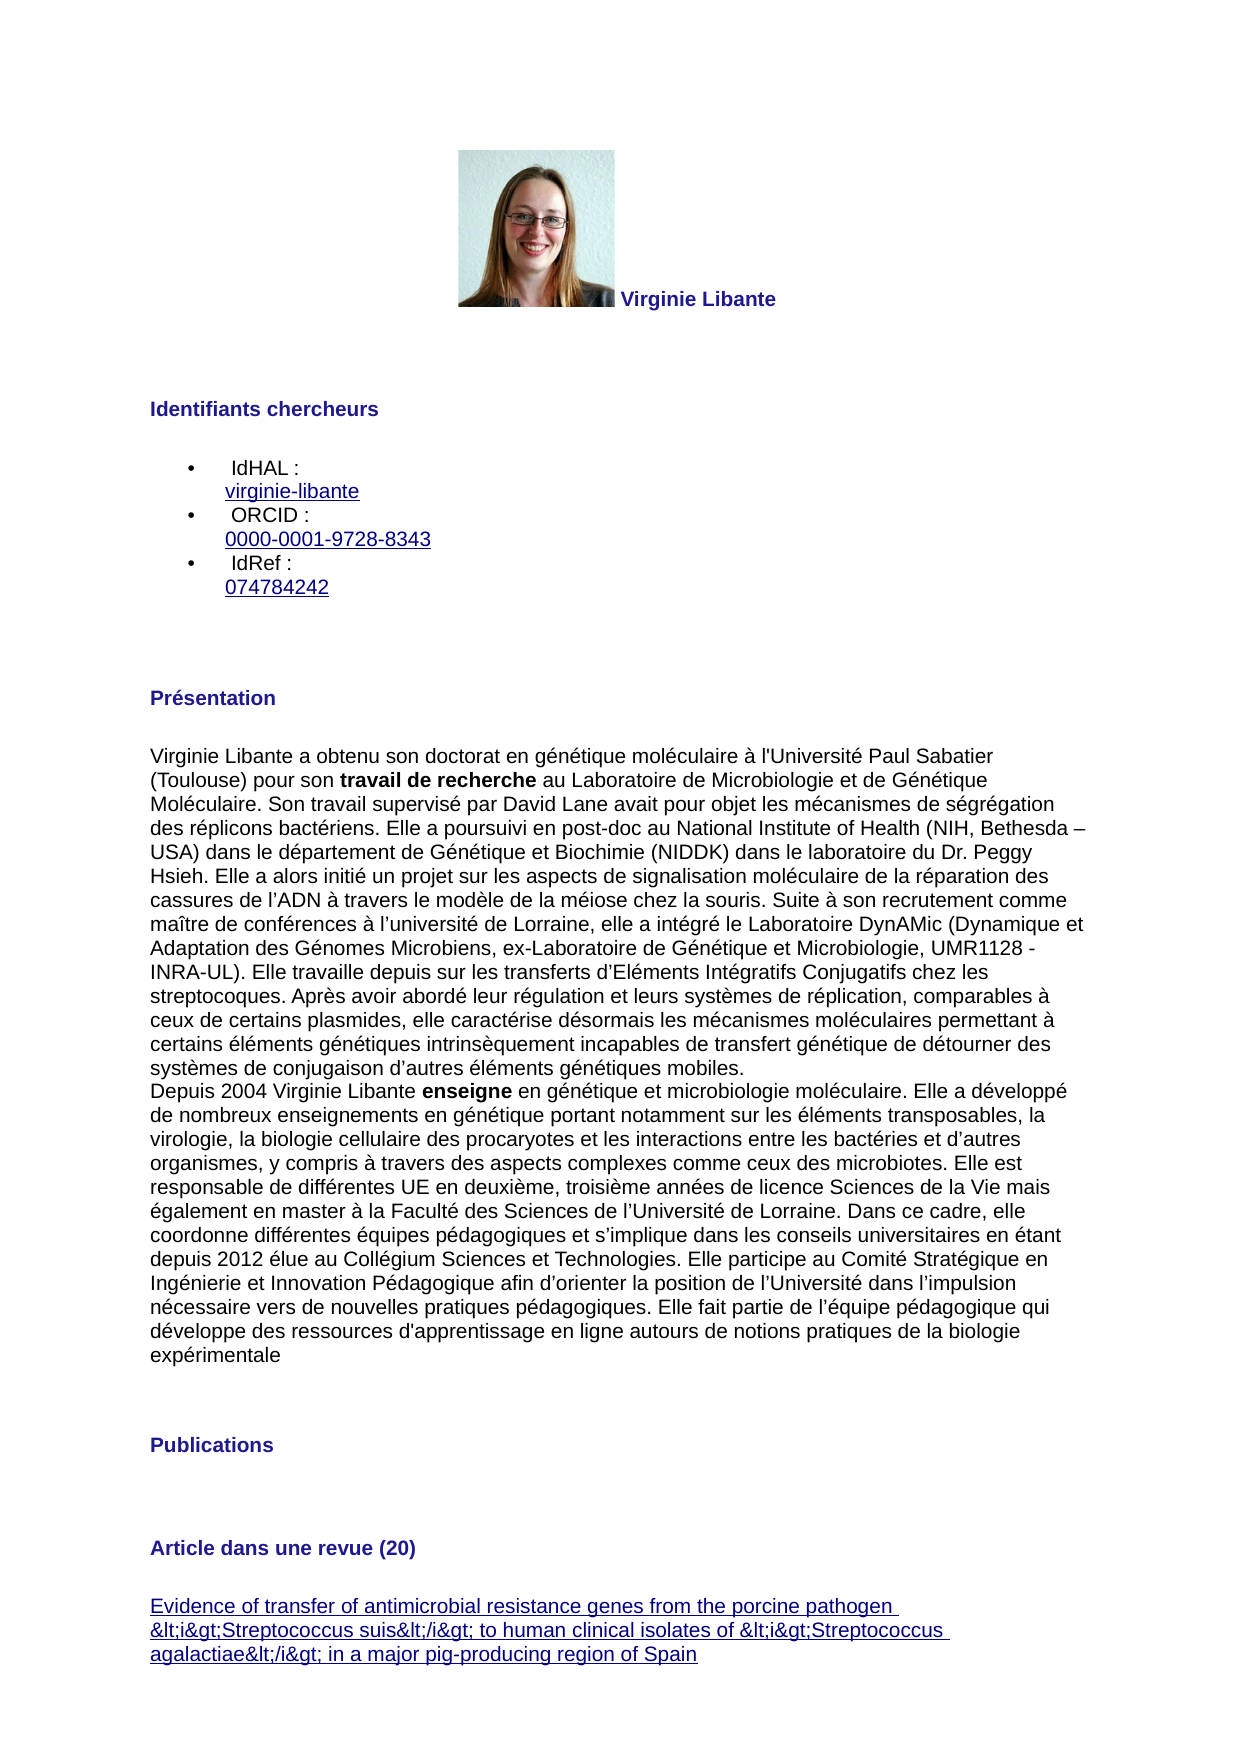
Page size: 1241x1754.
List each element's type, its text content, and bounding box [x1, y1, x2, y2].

list virginie-libante [187, 479, 1090, 503]
picture [458, 150, 615, 307]
subtitle Article dans une revue (20) [150, 1536, 1090, 1559]
subtitle Publications [150, 1432, 1090, 1456]
list IdHAL : [187, 455, 1090, 479]
subtitle Virginie Libante [150, 150, 1090, 311]
list 0000-0001-9728-8343 [187, 527, 1090, 551]
text Depuis 2004 Virginie Libante enseigne en génétique et microbiologie moléculaire. Elle a développé de nombreux enseignements en génétique portant notamment sur les éléments transposables, la virologie, la biologie cellulaire des procaryotes et les interactions entre les bactéries et d’autres organismes, y compris à travers des aspects complexes comme ceux des microbiotes. Elle est responsable de différentes UE en deuxième, troisième années de licence Sciences de la Vie mais également en master à la Faculté des Sciences de l’Université de Lorraine. Dans ce cadre, elle coordonne différentes équipes pédagogiques et s’implique dans les conseils universitaires en étant depuis 2012 élue au Collégium Sciences et Technologies. Elle participe au Comité Stratégique en Ingénierie et Innovation Pédagogique afin d’orienter la position de l’Université dans l’impulsion nécessaire vers de nouvelles pratiques pédagogiques. Elle fait partie de l’équipe pédagogique qui développe des ressources d'apprentissage en ligne autours de notions pratiques de la biologie expérimentale [150, 1079, 1090, 1367]
list 074784242 [187, 575, 1090, 599]
table_header Evidence of transfer of antimicrobial resistance genes from the porcine pathogen &lt;i&gt;Streptococcus suis&lt;/i&gt; to human clinical isolates of &lt;i&gt;Streptococcus agalactiae&lt;/i&gt; in a major pig-producing region of Spain [150, 1594, 1090, 1666]
subtitle Identifiants chercheurs [150, 397, 1090, 421]
list ORCID : [187, 503, 1090, 527]
list IdRef : [187, 551, 1090, 575]
subtitle Présentation [150, 686, 1090, 709]
text Virginie Libante a obtenu son doctorat en génétique moléculaire à l'Université Paul Sabatier (Toulouse) pour son travail de recherche au Laboratoire de Microbiologie et de Génétique Moléculaire. Son travail supervisé par David Lane avait pour objet les mécanismes de ségrégation des réplicons bactériens. Elle a poursuivi en post-doc au National Institute of Health (NIH, Bethesda – USA) dans le département de Génétique et Biochimie (NIDDK) dans le laboratoire du Dr. Peggy Hsieh. Elle a alors initié un projet sur les aspects de signalisation moléculaire de la réparation des cassures de l’ADN à travers le modèle de la méiose chez la souris. Suite à son recrutement comme maître de conférences à l’université de Lorraine, elle a intégré le Laboratoire DynAMic (Dynamique et Adaptation des Génomes Microbiens, ex-Laboratoire de Génétique et Microbiologie, UMR1128 -INRA-UL). Elle travaille depuis sur les transferts d’Eléments Intégratifs Conjugatifs chez les streptocoques. Après avoir abordé leur régulation et leurs systèmes de réplication, comparables à ceux de certains plasmides, elle caractérise désormais les mécanismes moléculaires permettant à certains éléments génétiques intrinsèquement incapables de transfert génétique de détourner des systèmes de conjugaison d’autres éléments génétiques mobiles. [150, 744, 1090, 1079]
